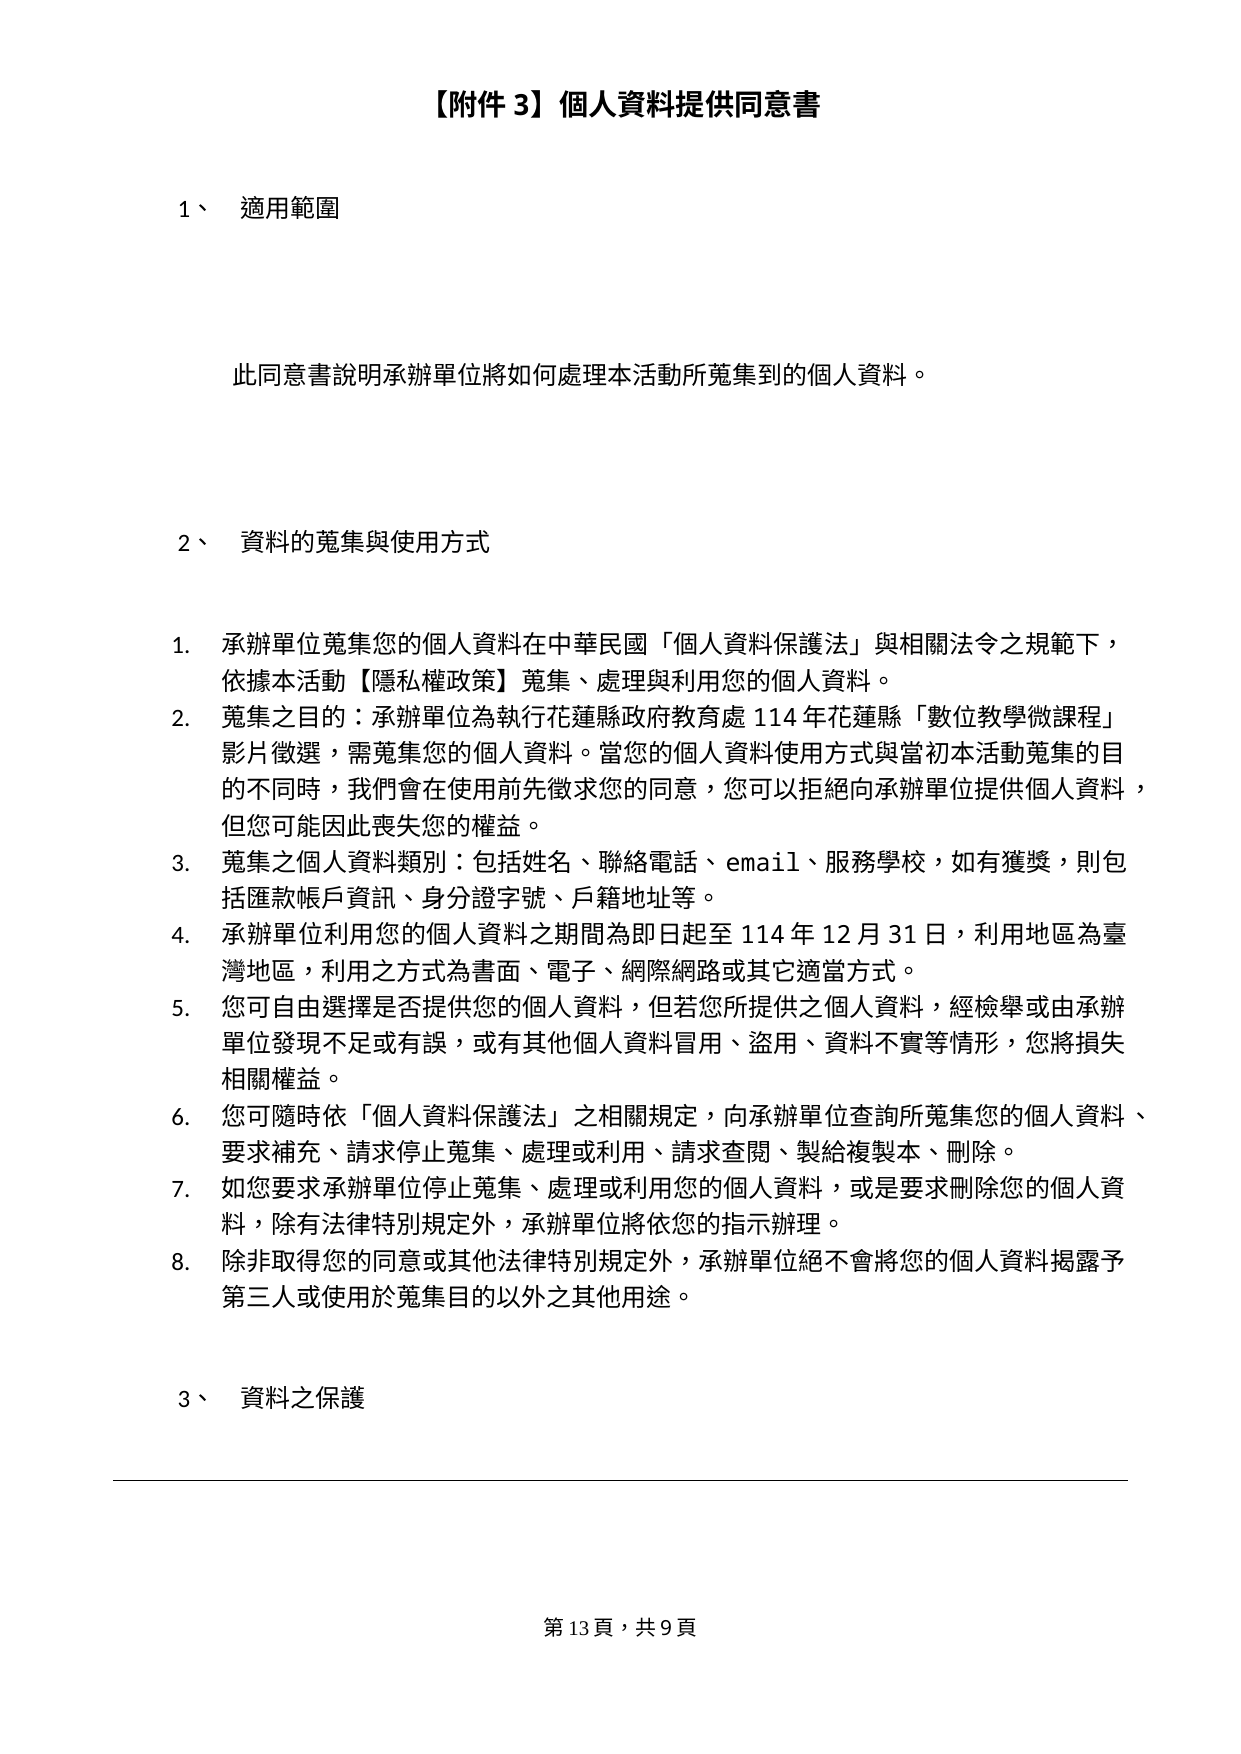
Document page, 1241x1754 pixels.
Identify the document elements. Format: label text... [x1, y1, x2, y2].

list 適用範圍 [113, 125, 1127, 290]
list 您可自由選擇是否提供您的個人資料，但若您所提供之個人資料，經檢舉或由承辦單位發現不足或有誤，或有其他個人資料冒用、盜用、資料不實等情形，您將損失相關權益。 [171, 987, 1128, 1096]
text 【附件3】個人資料提供同意書 [112, 81, 1128, 124]
text 此同意書說明承辦單位將如何處理本活動所蒐集到的個人資料。 [168, 292, 1127, 457]
list 承辦單位利用您的個人資料之期間為即日起至114年12月31日，利用地區為臺灣地區，利用之方式為書面、電子、網際網路或其它適當方式。 [171, 915, 1128, 987]
list 您可隨時依「個人資料保護法」之相關規定，向承辦單位查詢所蒐集您的個人資料、要求補充、請求停止蒐集、處理或利用、請求查閱、製給複製本、刪除。 [171, 1096, 1128, 1168]
list 資料之保護 [113, 1315, 1127, 1479]
list 蒐集之目的：承辦單位為執行花蓮縣政府教育處114年花蓮縣「數位教學微課程」影片徵選，需蒐集您的個人資料。當您的個人資料使用方式與當初本活動蒐集的目的不同時，我們會在使用前先徵求您的同意，您可以拒絕向承辦單位提供個人資料，但您可能因此喪失您的權益。 [171, 697, 1128, 842]
list 承辦單位蒐集您的個人資料在中華民國「個人資料保護法」與相關法令之規範下，依據本活動【隱私權政策】蒐集、處理與利用您的個人資料。 [171, 625, 1128, 697]
list 除非取得您的同意或其他法律特別規定外，承辦單位絕不會將您的個人資料揭露予第三人或使用於蒐集目的以外之其他用途。 [171, 1241, 1128, 1313]
list 資料的蒐集與使用方式 [113, 459, 1127, 624]
list 蒐集之個人資料類別：包括姓名、聯絡電話、email、服務學校，如有獲獎，則包括匯款帳戶資訊、身分證字號、戶籍地址等。 [171, 842, 1128, 915]
list 如您要求承辦單位停止蒐集、處理或利用您的個人資料，或是要求刪除您的個人資料，除有法律特別規定外，承辦單位將依您的指示辦理。 [171, 1168, 1128, 1241]
